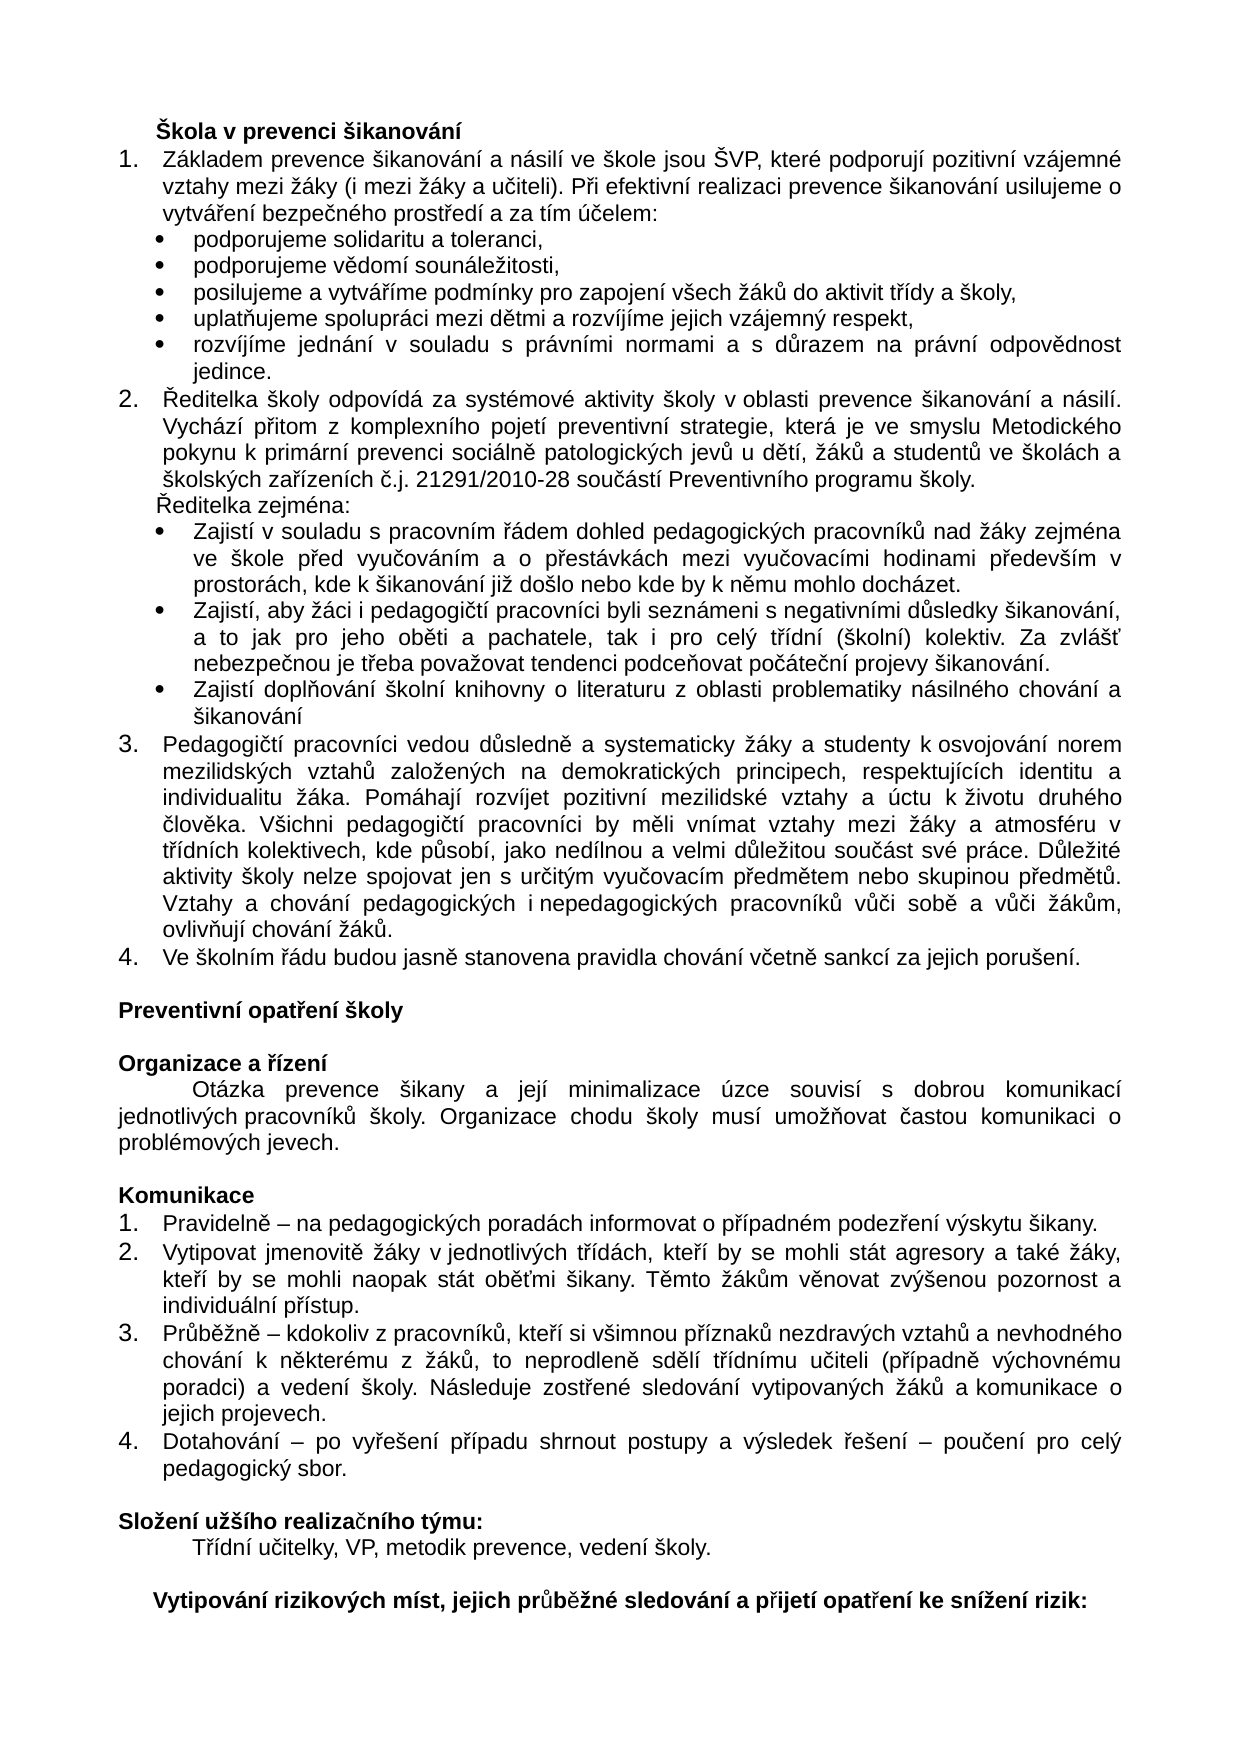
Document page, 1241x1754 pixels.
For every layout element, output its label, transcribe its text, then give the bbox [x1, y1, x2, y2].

list Pedagogičtí pracovníci vedou důsledně a systematicky žáky a studenty k osvojování norem mezilidských vztahů založených na demokratických principech, respektujících identitu a individualitu žáka. Pomáhají rozvíjet pozitivní mezilidské vztahy a úctu k životu druhého člověka. Všichni pedagogičtí pracovníci by měli vnímat vztahy mezi žáky a atmosféru v třídních kolektivech, kde působí, jako nedílnou a velmi důležitou součást své práce. Důležité aktivity školy nelze spojovat jen s určitým vyučovacím předmětem nebo skupinou předmětů. Vztahy a chování pedagogických i nepedagogických pracovníků vůči sobě a vůči žákům, ovlivňují chování žáků. [118, 729, 1122, 942]
list Zajistí, aby žáci i pedagogičtí pracovníci byli seznámeni s negativními důsledky šikanování, a to jak pro jeho oběti a pachatele, tak i pro celý třídní (školní) kolektiv. Za zvlášť nebezpečnou je třeba považovat tendenci podceňovat počáteční projevy šikanování. [156, 597, 1122, 676]
text Složení užšího realizačního týmu: [118, 1508, 1122, 1534]
list Základem prevence šikanování a násilí ve škole jsou ŠVP, které podporují pozitivní vzájemné vztahy mezi žáky (i mezi žáky a učiteli). Při efektivní realizaci prevence šikanování usilujeme o vytváření bezpečného prostředí a za tím účelem: [118, 144, 1122, 226]
text Škola v prevenci šikanování [156, 118, 1122, 144]
list uplatňujeme spolupráci mezi dětmi a rozvíjíme jejich vzájemný respekt, [156, 305, 1122, 331]
list Vytipovat jmenovitě žáky v jednotlivých třídách, kteří by se mohli stát agresory a také žáky, kteří by se mohli naopak stát oběťmi šikany. Těmto žákům věnovat zvýšenou pozornost a individuální přístup. [118, 1237, 1122, 1318]
text Otázka prevence šikany a její minimalizace úzce souvisí s dobrou komunikací jednotlivých pracovníků školy. Organizace chodu školy musí umožňovat častou komunikaci o problémových jevech. [118, 1076, 1122, 1156]
text Vytipování rizikových míst, jejich průběžné sledování a přijetí opatření ke snížení rizik: [118, 1587, 1122, 1613]
list Průběžně – kdokoliv z pracovníků, kteří si všimnou příznaků nezdravých vztahů a nevhodného chování k některému z žáků, to neprodleně sdělí třídnímu učiteli (případně výchovnému poradci) a vedení školy. Následuje zostřené sledování vytipovaných žáků a komunikace o jejich projevech. [118, 1318, 1122, 1426]
list Zajistí v souladu s pracovním řádem dohled pedagogických pracovníků nad žáky zejména ve škole před vyučováním a o přestávkách mezi vyučovacími hodinami především v prostorách, kde k šikanování již došlo nebo kde by k němu mohlo docházet. [156, 518, 1122, 597]
text Třídní učitelky, VP, metodik prevence, vedení školy. [118, 1534, 1122, 1560]
text Ředitelka zejména: [118, 492, 1122, 518]
list Dotahování – po vyřešení případu shrnout postupy a výsledek řešení – poučení pro celý pedagogický sbor. [118, 1426, 1122, 1481]
list podporujeme vědomí sounáležitosti, [156, 252, 1122, 279]
list Ve školním řádu budou jasně stanovena pravidla chování včetně sankcí za jejich porušení. [118, 942, 1122, 971]
list Zajistí doplňování školní knihovny o literaturu z oblasti problematiky násilného chování a šikanování [156, 676, 1122, 729]
list podporujeme solidaritu a toleranci, [156, 226, 1122, 252]
text Komunikace [118, 1182, 1122, 1208]
list rozvíjíme jednání v souladu s právními normami a s důrazem na právní odpovědnost jedince. [156, 331, 1122, 384]
list posilujeme a vytváříme podmínky pro zapojení všech žáků do aktivit třídy a školy, [156, 279, 1122, 305]
list Pravidelně – na pedagogických poradách informovat o případném podezření výskytu šikany. [118, 1208, 1122, 1237]
text Organizace a řízení [118, 1050, 1122, 1076]
subtitle Preventivní opatření školy [118, 997, 1122, 1024]
list Ředitelka školy odpovídá za systémové aktivity školy v oblasti prevence šikanování a násilí. Vychází přitom z komplexního pojetí preventivní strategie, která je ve smyslu Metodického pokynu k primární prevenci sociálně patologických jevů u dětí, žáků a studentů ve školách a školských zařízeních č.j. 21291/2010-28 součástí Preventivního programu školy. [118, 384, 1122, 492]
